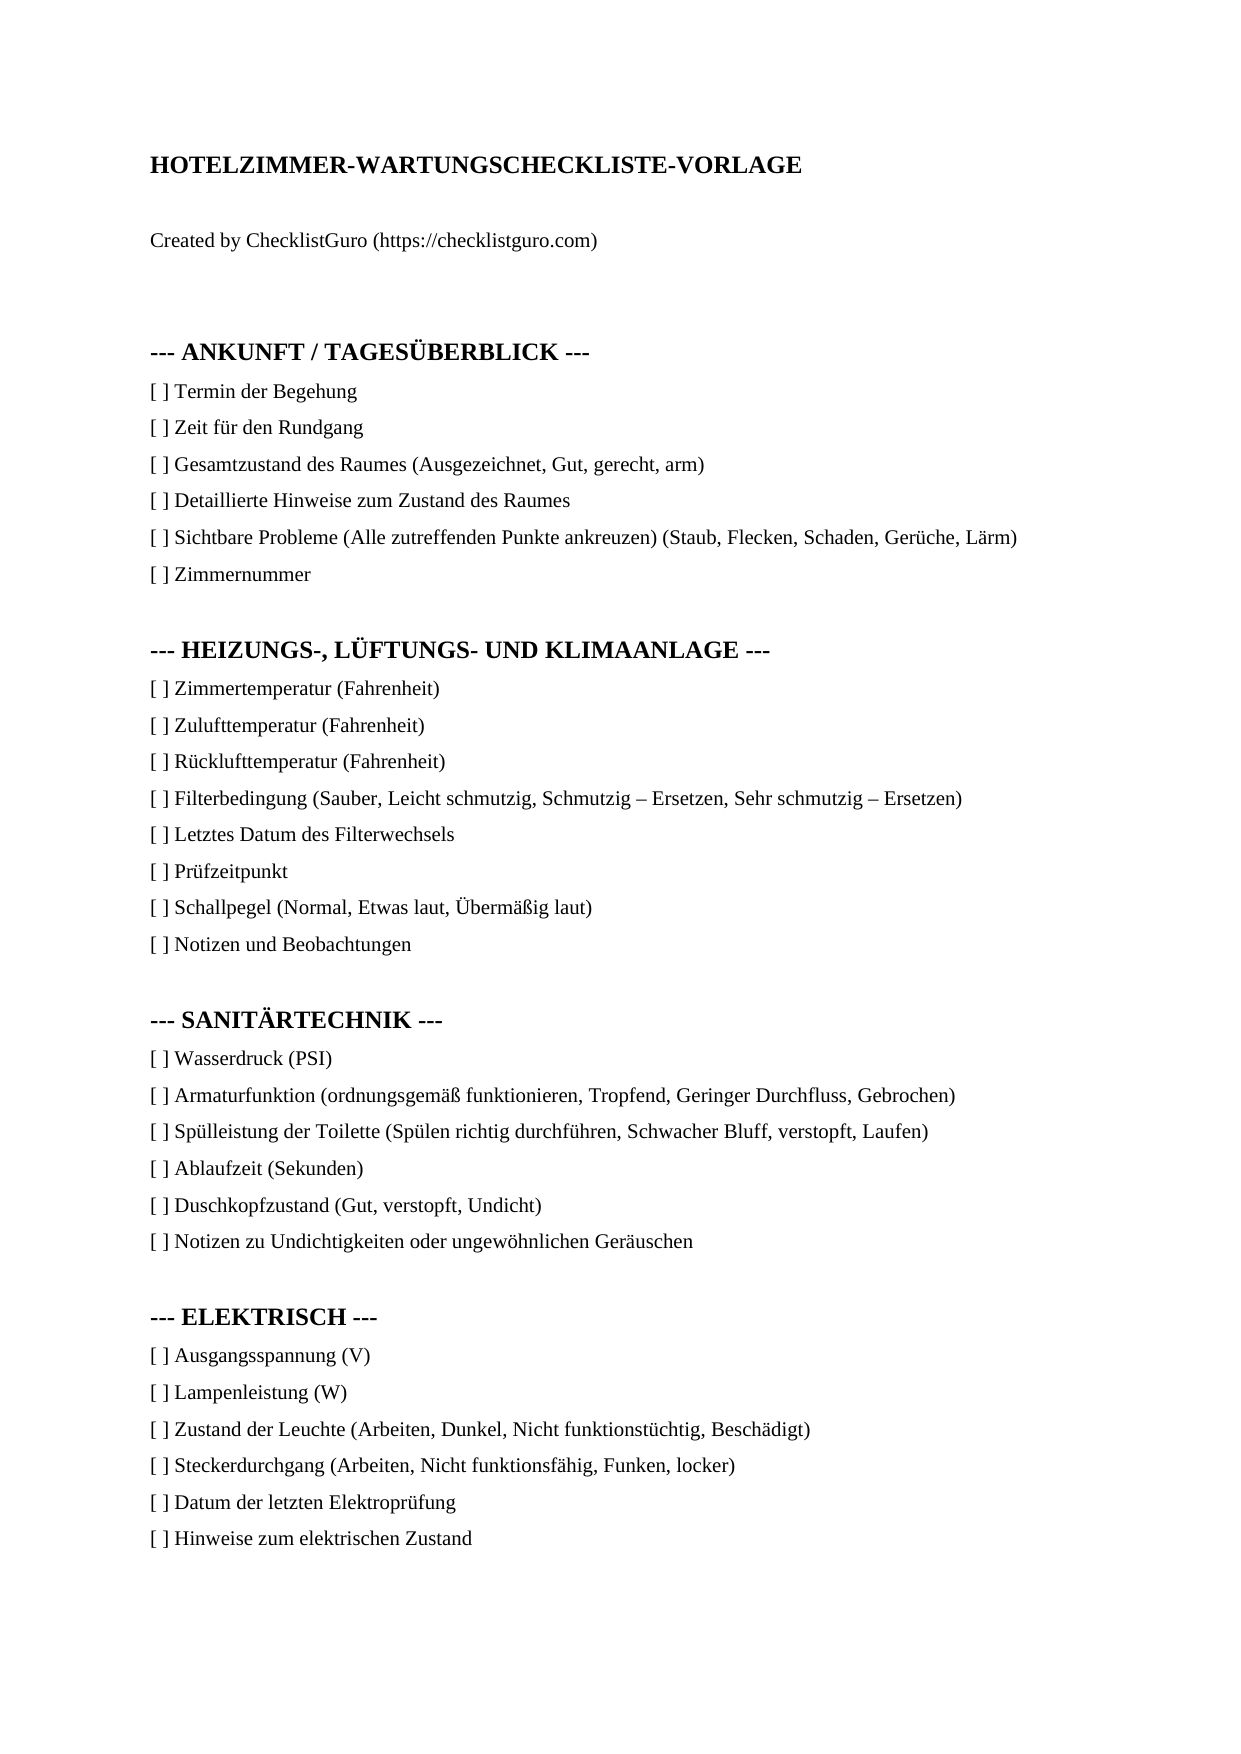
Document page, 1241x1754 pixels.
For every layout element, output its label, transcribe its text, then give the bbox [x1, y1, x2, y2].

text [ ] Zeit für den Rundgang [150, 415, 1090, 439]
text --- ELEKTRISCH --- [150, 1302, 1090, 1331]
text [ ] Gesamtzustand des Raumes (Ausgezeichnet, Gut, gerecht, arm) [150, 452, 1090, 476]
text Created by ChecklistGuro (https://checklistguro.com) [150, 228, 1090, 252]
text [ ] Notizen zu Undichtigkeiten oder ungewöhnlichen Geräuschen [150, 1229, 1090, 1253]
text [ ] Detaillierte Hinweise zum Zustand des Raumes [150, 488, 1090, 512]
text [ ] Armaturfunktion (ordnungsgemäß funktionieren, Tropfend, Geringer Durchfluss, Gebrochen) [150, 1083, 1090, 1107]
text [ ] Ausgangsspannung (V) [150, 1343, 1090, 1367]
text [ ] Zustand der Leuchte (Arbeiten, Dunkel, Nicht funktionstüchtig, Beschädigt) [150, 1417, 1090, 1441]
text [ ] Prüfzeitpunkt [150, 859, 1090, 883]
text [ ] Duschkopfzustand (Gut, verstopft, Undicht) [150, 1192, 1090, 1217]
text [ ] Spülleistung der Toilette (Spülen richtig durchführen, Schwacher Bluff, verstopft, Laufen) [150, 1119, 1090, 1143]
text [ ] Schallpegel (Normal, Etwas laut, Übermäßig laut) [150, 895, 1090, 919]
text --- HEIZUNGS-, LÜFTUNGS- UND KLIMAANLAGE --- [150, 635, 1090, 663]
text --- SANITÄRTECHNIK --- [150, 1005, 1090, 1034]
text HOTELZIMMER-WARTUNGSCHECKLISTE-VORLAGE [150, 150, 1090, 179]
text [ ] Ablaufzeit (Sekunden) [150, 1156, 1090, 1180]
text [ ] Wasserdruck (PSI) [150, 1046, 1090, 1070]
text [ ] Notizen und Beobachtungen [150, 932, 1090, 956]
text [ ] Filterbedingung (Sauber, Leicht schmutzig, Schmutzig – Ersetzen, Sehr schmutzig – Ersetzen) [150, 786, 1090, 810]
text [ ] Lampenleistung (W) [150, 1380, 1090, 1404]
text [ ] Datum der letzten Elektroprüfung [150, 1490, 1090, 1514]
text [ ] Steckerdurchgang (Arbeiten, Nicht funktionsfähig, Funken, locker) [150, 1453, 1090, 1477]
text [ ] Sichtbare Probleme (Alle zutreffenden Punkte ankreuzen) (Staub, Flecken, Schaden, Gerüche, Lärm) [150, 525, 1090, 549]
text [ ] Zimmertemperatur (Fahrenheit) [150, 676, 1090, 700]
text [ ] Rücklufttemperatur (Fahrenheit) [150, 749, 1090, 773]
text [ ] Zulufttemperatur (Fahrenheit) [150, 712, 1090, 737]
text [ ] Zimmernummer [150, 562, 1090, 586]
text [ ] Letztes Datum des Filterwechsels [150, 822, 1090, 846]
text [ ] Hinweise zum elektrischen Zustand [150, 1526, 1090, 1550]
text --- ANKUNFT / TAGESÜBERBLICK --- [150, 337, 1090, 366]
text [ ] Termin der Begehung [150, 379, 1090, 403]
